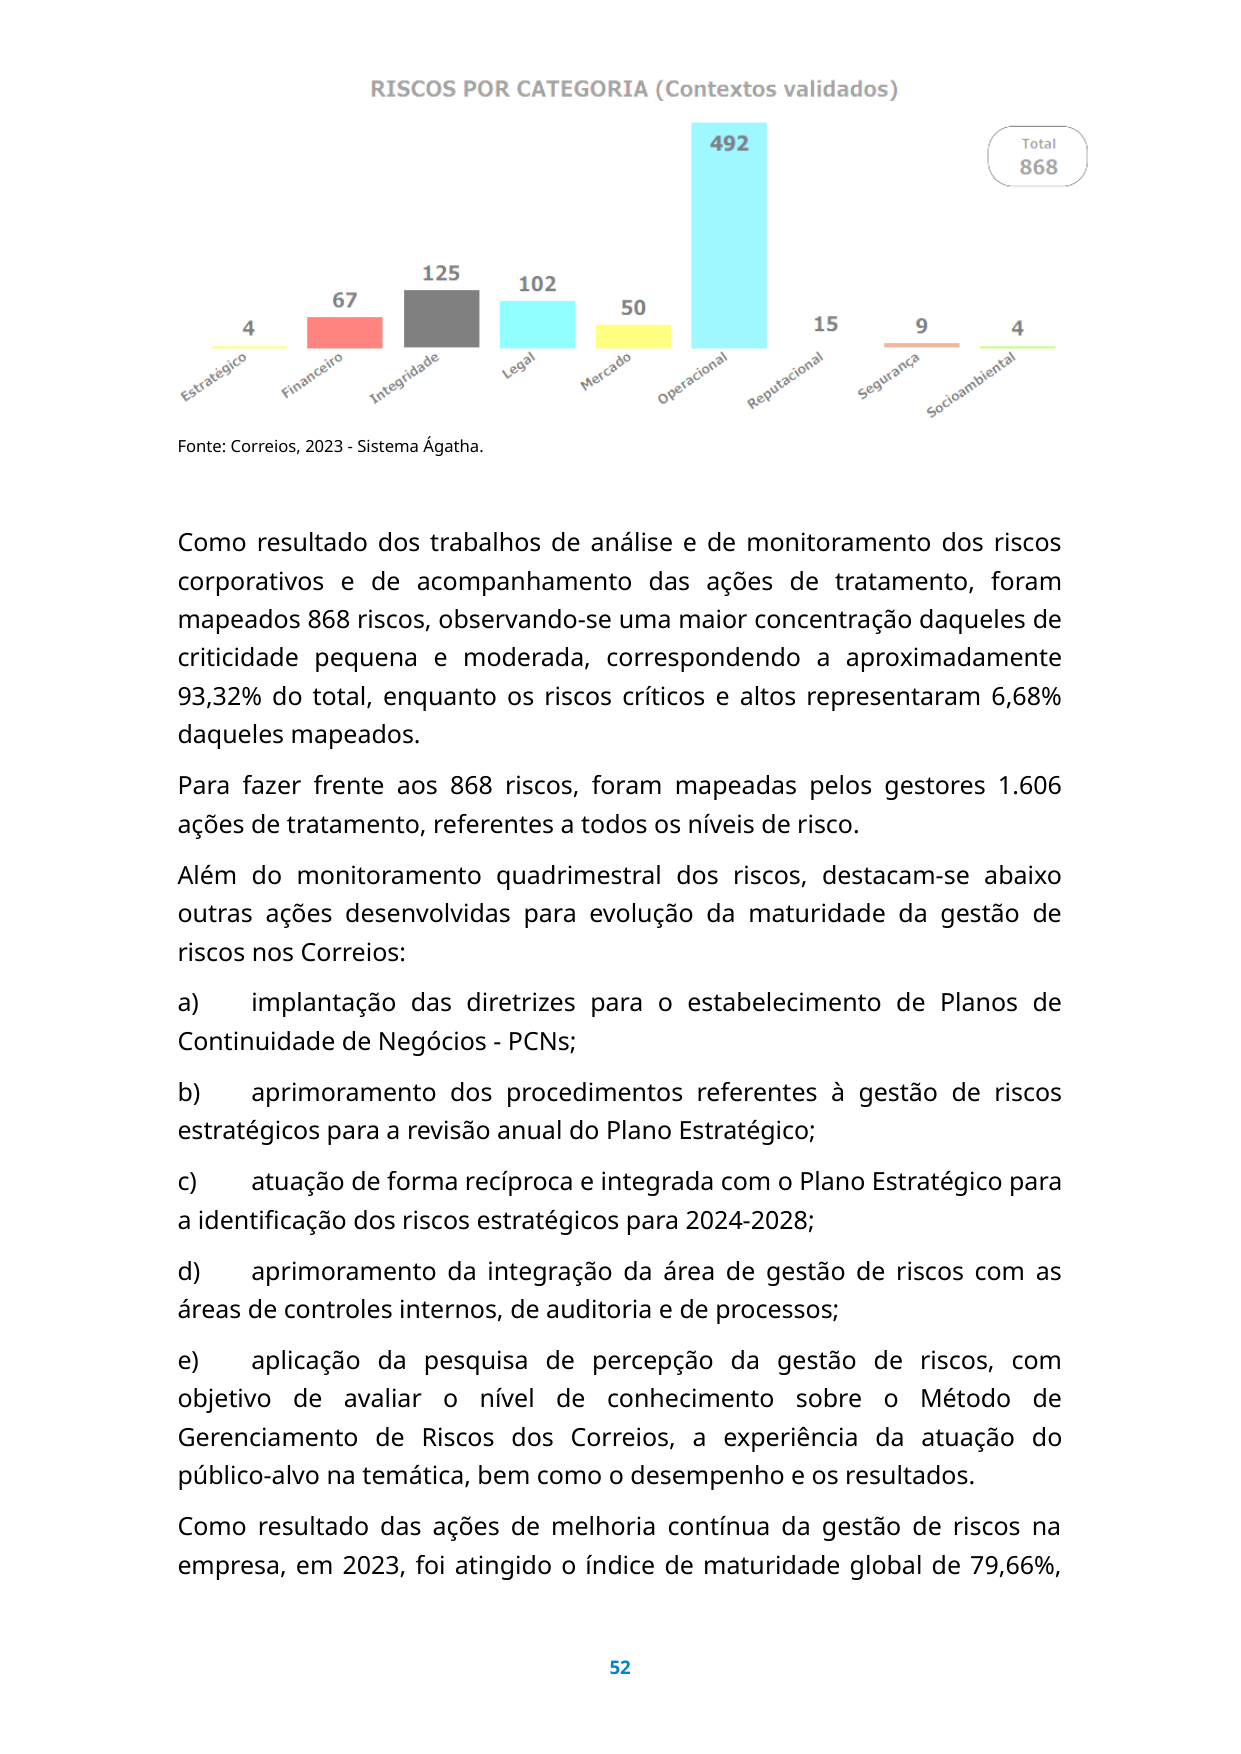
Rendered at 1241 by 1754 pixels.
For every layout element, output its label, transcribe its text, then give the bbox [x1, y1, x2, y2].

list implantação das diretrizes para o estabelecimento de Planos de Continuidade de Negócios - PCNs; [177, 981, 1063, 1058]
list atuação de forma recíproca e integrada com o Plano Estratégico para a identificação dos riscos estratégicos para 2024-2028; [177, 1159, 1063, 1236]
list aplicação da pesquisa de percepção da gestão de riscos, com objetivo de avaliar o nível de conhecimento sobre o Método de Gerenciamento de Riscos dos Correios, a experiência da atuação do público-alvo na temática, bem como o desempenho e os resultados. [177, 1338, 1063, 1492]
text Em 2022 e 2023, não houve aferição do iGG-TCU. [177, 75, 1093, 422]
text Como resultado dos trabalhos de análise e de monitoramento dos riscos corporativos e de acompanhamento das ações de tratamento, foram mapeados 868 riscos, observando-se uma maior concentração daqueles de criticidade pequena e moderada, correspondendo a aproximadamente 93,32% do total, enquanto os riscos críticos e altos representaram 6,68% daqueles mapeados. [177, 520, 1063, 751]
text Além do monitoramento quadrimestral dos riscos, destacam-se abaixo outras ações desenvolvidas para evolução da maturidade da gestão de riscos nos Correios: [177, 853, 1063, 968]
list aprimoramento dos procedimentos referentes à gestão de riscos estratégicos para a revisão anual do Plano Estratégico; [177, 1070, 1063, 1147]
list aprimoramento da integração da área de gestão de riscos com as áreas de controles internos, de auditoria e de processos; [177, 1249, 1063, 1326]
text Fonte: Correios, 2023 - Sistema Ágatha. [177, 434, 1063, 457]
text Para fazer frente aos 868 riscos, foram mapeadas pelos gestores 1.606 ações de tratamento, referentes a todos os níveis de risco. [177, 763, 1063, 840]
text Como resultado das ações de melhoria contínua da gestão de riscos na empresa, em 2023, foi atingido o índice de maturidade global de 79,66%, [177, 1504, 1063, 1581]
